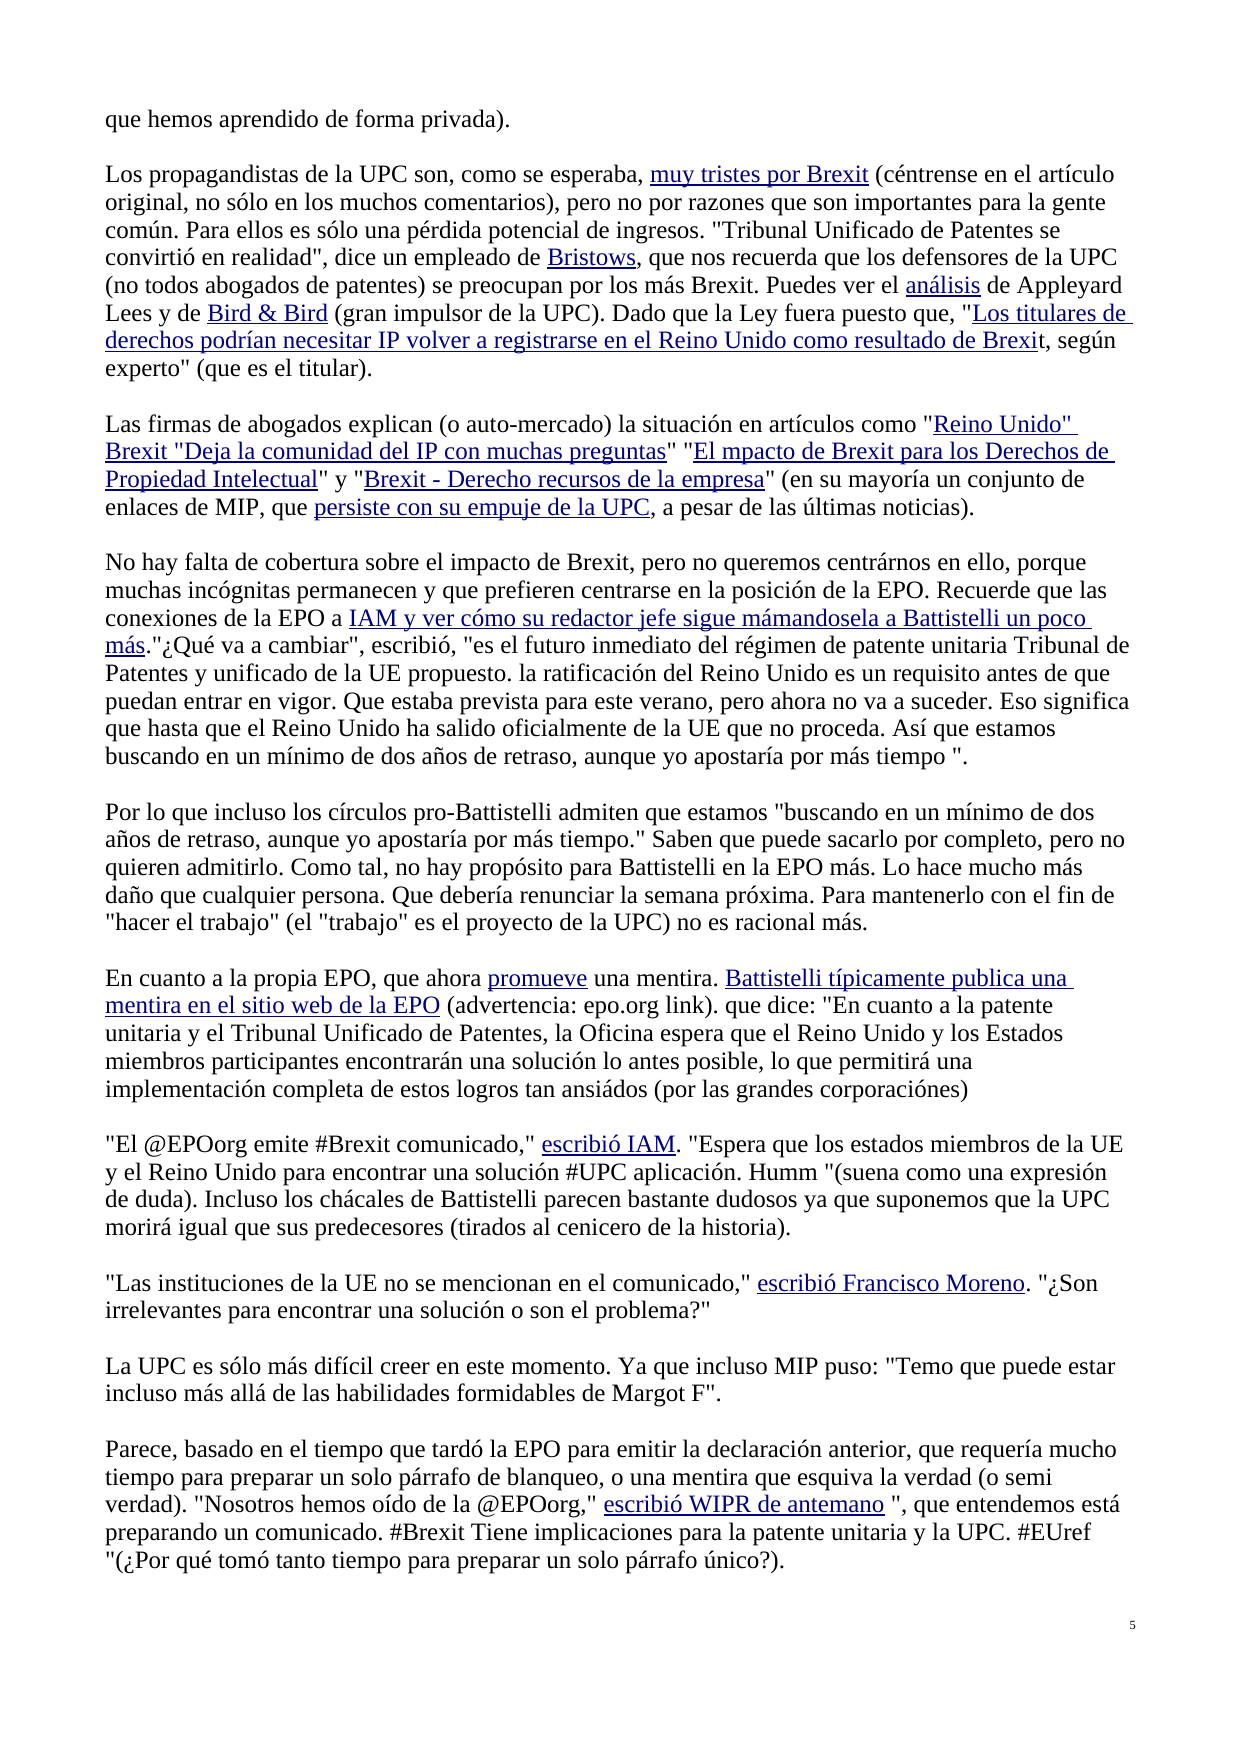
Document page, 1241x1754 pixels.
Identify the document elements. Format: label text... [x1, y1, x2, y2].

text Por lo que incluso los círculos pro-Battistelli admiten que estamos "buscando en un mínimo de dos años de retraso, aunque yo apostaría por más tiempo." Saben que puede sacarlo por completo, pero no quieren admitirlo. Como tal, no hay propósito para Battistelli en la EPO más. Lo hace mucho más daño que cualquier persona. Que debería renunciar la semana próxima. Para mantenerlo con el fin de "hacer el trabajo" (el "trabajo" es el proyecto de la UPC) no es racional más. [105, 798, 1136, 936]
text "Las instituciones de la UE no se mencionan en el comunicado," escribió Francisco Moreno. "¿Son irrelevantes para encontrar una solución o son el problema?" [105, 1269, 1136, 1324]
text que hemos aprendido de forma privada). [105, 105, 1136, 133]
text "El @EPOorg emite #Brexit comunicado," escribió IAM. "Espera que los estados miembros de la UE y el Reino Unido para encontrar una solución #UPC aplicación. Humm "(suena como una expresión de duda). Incluso los chácales de Battistelli parecen bastante dudosos ya que suponemos que la UPC morirá igual que sus predecesores (tirados al cenicero de la historia). [105, 1130, 1136, 1241]
text Las firmas de abogados explican (o auto-mercado) la situación en artículos como "Reino Unido" Brexit "Deja la comunidad del IP con muchas preguntas" "El mpacto de Brexit para los Derechos de Propiedad Intelectual" y "Brexit - Derecho recursos de la empresa" (en su mayoría un conjunto de enlaces de MIP, que persiste con su empuje de la UPC, a pesar de las últimas noticias). [105, 410, 1136, 521]
text La UPC es sólo más difícil creer en este momento. Ya que incluso MIP puso: "Temo que puede estar incluso más allá de las habilidades formidables de Margot F". [105, 1352, 1136, 1407]
text No hay falta de cobertura sobre el impacto de Brexit, pero no queremos centrárnos en ello, porque muchas incógnitas permanecen y que prefieren centrarse en la posición de la EPO. Recuerde que las conexiones de la EPO a IAM y ver cómo su redactor jefe sigue mámandosela a Battistelli un poco más."¿Qué va a cambiar", escribió, "es el futuro inmediato del régimen de patente unitaria Tribunal de Patentes y unificado de la UE propuesto. la ratificación del Reino Unido es un requisito antes de que puedan entrar en vigor. Que estaba prevista para este verano, pero ahora no va a suceder. Eso significa que hasta que el Reino Unido ha salido oficialmente de la UE que no proceda. Así que estamos buscando en un mínimo de dos años de retraso, aunque yo apostaría por más tiempo ". [105, 548, 1136, 770]
text Los propagandistas de la UPC son, como se esperaba, muy tristes por Brexit (céntrense en el artículo original, no sólo en los muchos comentarios), pero no por razones que son importantes para la gente común. Para ellos es sólo una pérdida potencial de ingresos. "Tribunal Unificado de Patentes se convirtió en realidad", dice un empleado de Bristows, que nos recuerda que los defensores de la UPC (no todos abogados de patentes) se preocupan por los más Brexit. Puedes ver el análisis de Appleyard Lees y de Bird & Bird (gran impulsor de la UPC). Dado que la Ley fuera puesto que, "Los titulares de derechos podrían necesitar IP volver a registrarse en el Reino Unido como resultado de Brexit, según experto" (que es el titular). [105, 160, 1136, 382]
text Parece, basado en el tiempo que tardó la EPO para emitir la declaración anterior, que requería mucho tiempo para preparar un solo párrafo de blanqueo, o una mentira que esquiva la verdad (o semi verdad). "Nosotros hemos oído de la @EPOorg," escribió WIPR de antemano ", que entendemos está preparando un comunicado. #Brexit Tiene implicaciones para la patente unitaria y la UPC. #EUref "(¿Por qué tomó tanto tiempo para preparar un solo párrafo único?). [105, 1435, 1136, 1573]
text En cuanto a la propia EPO, que ahora promueve una mentira. Battistelli típicamente publica una mentira en el sitio web de la EPO (advertencia: epo.org link). que dice: "En cuanto a la patente unitaria y el Tribunal Unificado de Patentes, la Oficina espera que el Reino Unido y los Estados miembros participantes encontrarán una solución lo antes posible, lo que permitirá una implementación completa de estos logros tan ansiádos (por las grandes corporaciónes) [105, 964, 1136, 1102]
